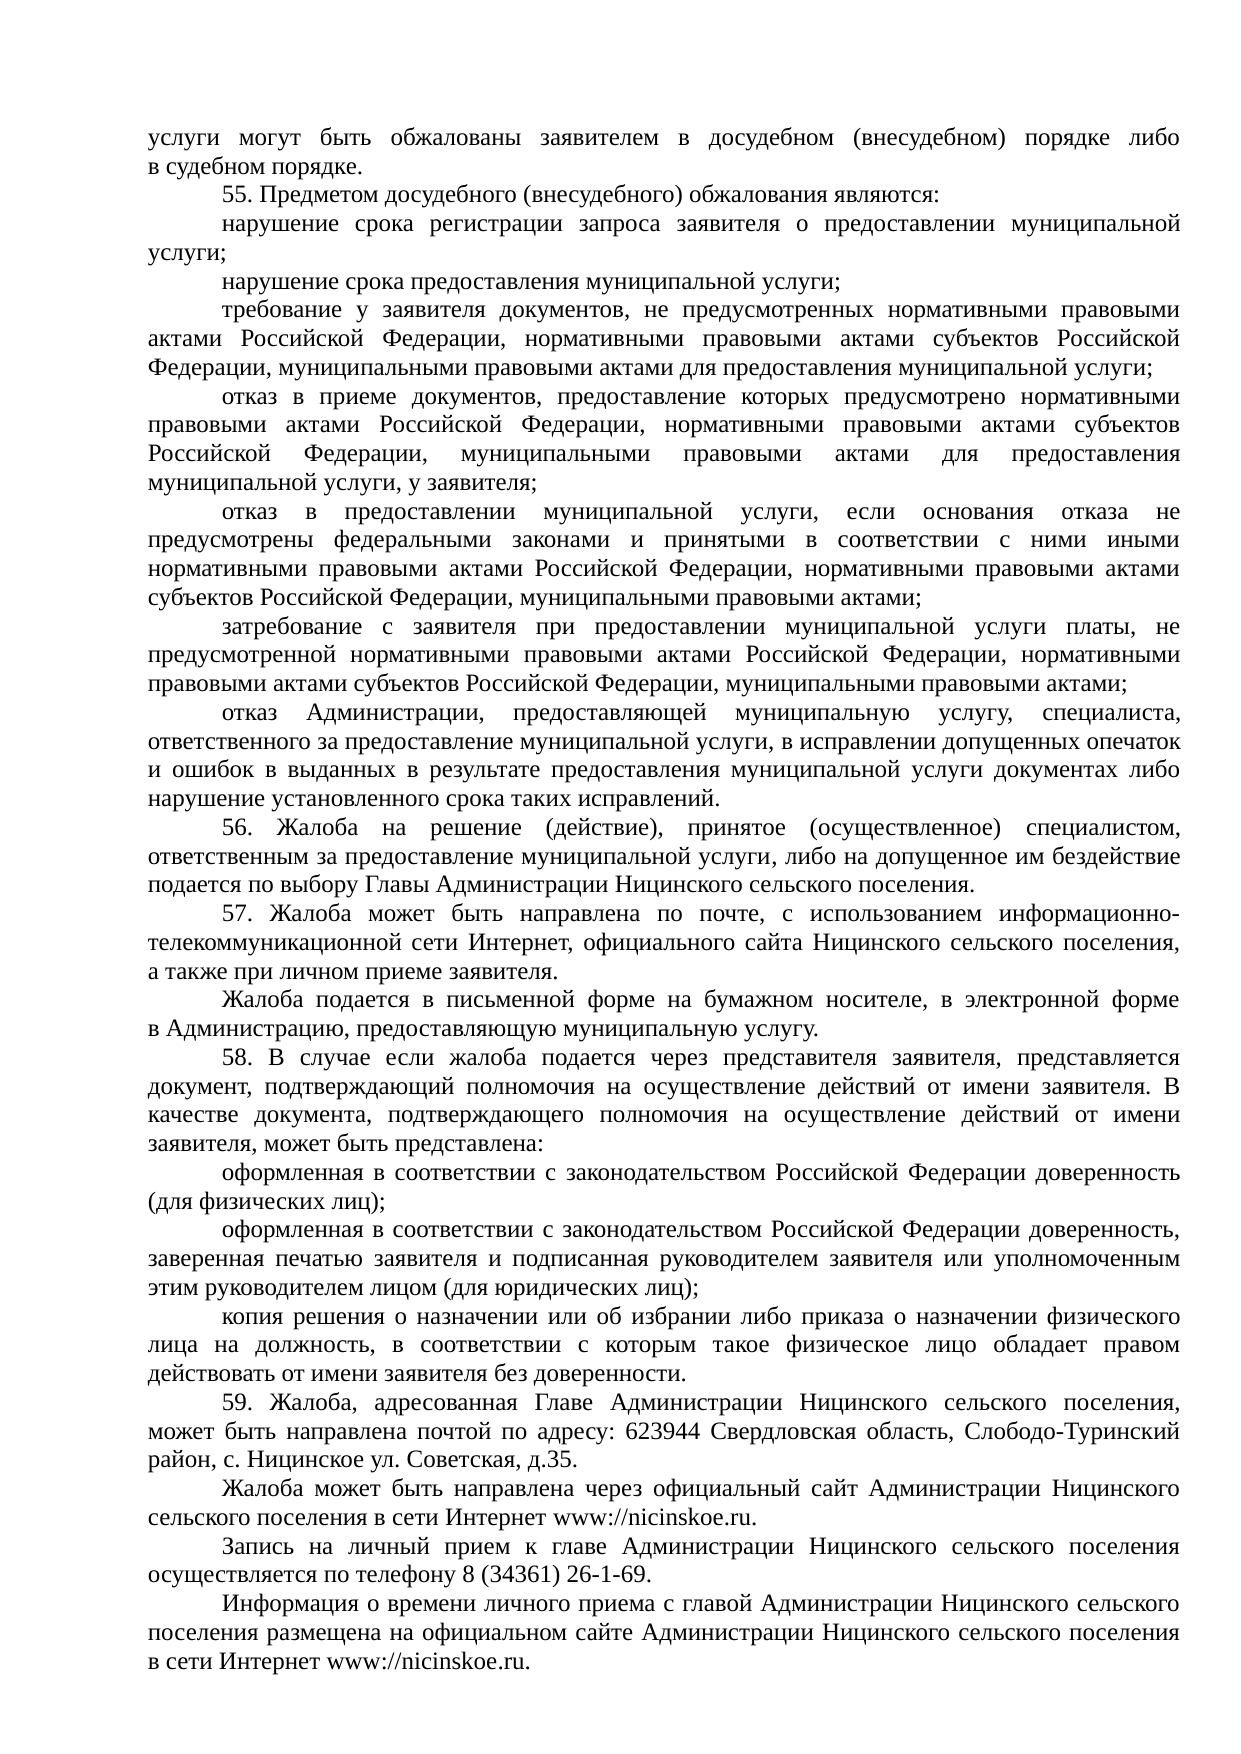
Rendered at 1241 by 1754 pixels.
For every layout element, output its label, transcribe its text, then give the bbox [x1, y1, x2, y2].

text 57. Жалоба может быть направлена по почте, с использованием информационно-телекоммуникационной сети Интернет, официального сайта Ницинского сельского поселения, а также при личном приеме заявителя. [148, 898, 1181, 984]
text Жалоба подается в письменной форме на бумажном носителе, в электронной форме в Администрацию, предоставляющую муниципальную услугу. [148, 984, 1181, 1042]
text оформленная в соответствии с законодательством Российской Федерации доверенность, заверенная печатью заявителя и подписанная руководителем заявителя или уполномоченным этим руководителем лицом (для юридических лиц); [148, 1214, 1181, 1301]
text нарушение срока регистрации запроса заявителя о предоставлении муниципальной услуги; [148, 208, 1181, 266]
text оформленная в соответствии с законодательством Российской Федерации доверенность (для физических лиц); [148, 1157, 1181, 1214]
text отказ Администрации, предоставляющей муниципальную услугу, специалиста, ответственного за предоставление муниципальной услуги, в исправлении допущенных опечаток и ошибок в выданных в результате предоставления муниципальной услуги документах либо нарушение установленного срока таких исправлений. [148, 697, 1181, 812]
text 55. Предметом досудебного (внесудебного) обжалования являются: [148, 179, 1181, 208]
text отказ в приеме документов, предоставление которых предусмотрено нормативными правовыми актами Российской Федерации, нормативными правовыми актами субъектов Российской Федерации, муниципальными правовыми актами для предоставления муниципальной услуги, у заявителя; [148, 381, 1181, 496]
text Информация о времени личного приема с главой Администрации Ницинского сельского поселения размещена на официальном сайте Администрации Ницинского сельского поселения в сети Интернет www://nicinskoe.ru. [148, 1588, 1181, 1674]
text 58. В случае если жалоба подается через представителя заявителя, представляется документ, подтверждающий полномочия на осуществление действий от имени заявителя. В качестве документа, подтверждающего полномочия на осуществление действий от имени заявителя, может быть представлена: [148, 1042, 1181, 1157]
text 56. Жалоба на решение (действие), принятое (осуществленное) специалистом, ответственным за предоставление муниципальной услуги, либо на допущенное им бездействие подается по выбору Главы Администрации Ницинского сельского поселения. [148, 812, 1181, 898]
text 59. Жалоба, адресованная Главе Администрации Ницинского сельского поселения, может быть направлена почтой по адресу: 623944 Свердловская область, Слободо-Туринский район, с. Ницинское ул. Советская, д.35. [148, 1387, 1181, 1473]
text копия решения о назначении или об избрании либо приказа о назначении физического лица на должность, в соответствии с которым такое физическое лицо обладает правом действовать от имени заявителя без доверенности. [148, 1301, 1181, 1387]
text Запись на личный прием к главе Администрации Ницинского сельского поселения осуществляется по телефону 8 (34361) 26-1-69. [148, 1531, 1181, 1588]
text затребование с заявителя при предоставлении муниципальной услуги платы, не предусмотренной нормативными правовыми актами Российской Федерации, нормативными правовыми актами субъектов Российской Федерации, муниципальными правовыми актами; [148, 611, 1181, 697]
text требование у заявителя документов, не предусмотренных нормативными правовыми актами Российской Федерации, нормативными правовыми актами субъектов Российской Федерации, муниципальными правовыми актами для предоставления муниципальной услуги; [148, 294, 1181, 381]
text Жалоба может быть направлена через официальный сайт Администрации Ницинского сельского поселения в сети Интернет www://nicinskoe.ru. [148, 1473, 1181, 1531]
text услуги могут быть обжалованы заявителем в досудебном (внесудебном) порядке либо в судебном порядке. [148, 122, 1181, 179]
text нарушение срока предоставления муниципальной услуги; [148, 266, 1181, 294]
text отказ в предоставлении муниципальной услуги, если основания отказа не предусмотрены федеральными законами и принятыми в соответствии с ними иными нормативными правовыми актами Российской Федерации, нормативными правовыми актами субъектов Российской Федерации, муниципальными правовыми актами; [148, 496, 1181, 611]
